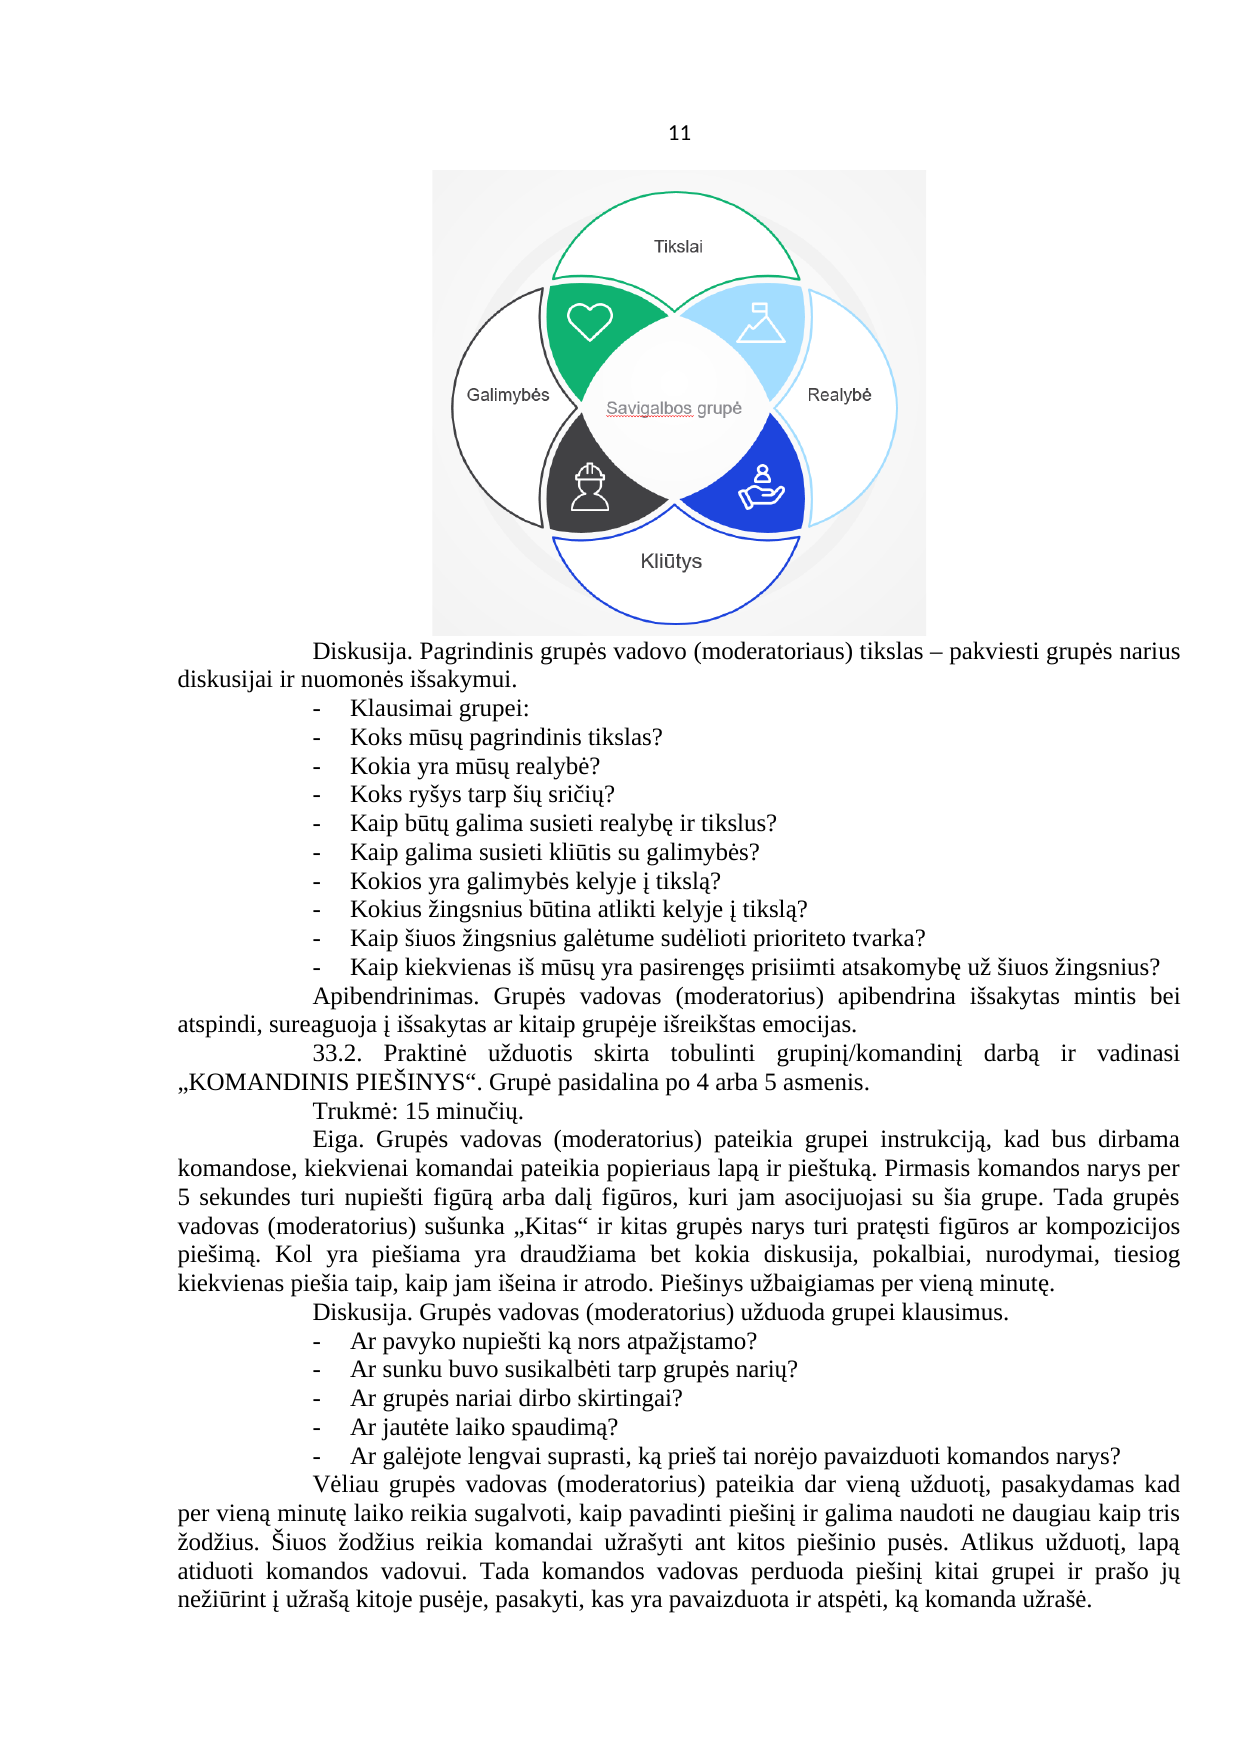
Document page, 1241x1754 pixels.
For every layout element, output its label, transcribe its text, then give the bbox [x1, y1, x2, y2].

text Apibendrinimas. Grupės vadovas (moderatorius) apibendrina išsakytas mintis bei atspindi, sureaguoja į išsakytas ar kitaip grupėje išreikštas emocijas. [177, 981, 1181, 1038]
text - Kaip būtų galima susieti realybę ir tikslus? [312, 808, 1181, 837]
text Diskusija. Grupės vadovas (moderatorius) užduoda grupei klausimus. [177, 1297, 1181, 1326]
text - Kokios yra galimybės kelyje į tikslą? [312, 866, 1181, 894]
text - Koks mūsų pagrindinis tikslas? [312, 722, 1181, 751]
text - Ar galėjote lengvai suprasti, ką prieš tai norėjo pavaizduoti komandos narys? [312, 1441, 1181, 1469]
text - Klausimai grupei: [312, 693, 1181, 722]
text Diskusija. Pagrindinis grupės vadovo (moderatoriaus) tikslas – pakviesti grupės narius diskusijai ir nuomonės išsakymui. [177, 636, 1181, 693]
text - Ar pavyko nupiešti ką nors atpažįstamo? [312, 1326, 1181, 1354]
text Trukmė: 15 minučių. [177, 1096, 1181, 1124]
text Vėliau grupės vadovas (moderatorius) pateikia dar vieną užduotį, pasakydamas kad per vieną minutę laiko reikia sugalvoti, kaip pavadinti piešinį ir galima naudoti ne daugiau kaip tris žodžius. Šiuos žodžius reikia komandai užrašyti ant kitos piešinio pusės. Atlikus užduotį, lapą atiduoti komandos vadovui. Tada komandos vadovas perduoda piešinį kitai grupei ir prašo jų nežiūrint į užrašą kitoje pusėje, pasakyti, kas yra pavaizduota ir atspėti, ką komanda užrašė. [177, 1469, 1181, 1613]
text - Koks ryšys tarp šių sričių? [312, 779, 1181, 808]
text - Ar jautėte laiko spaudimą? [312, 1412, 1181, 1441]
text - Kokia yra mūsų realybė? [312, 751, 1181, 779]
text Eiga. Grupės vadovas (moderatorius) pateikia grupei instrukciją, kad bus dirbama komandose, kiekvienai komandai pateikia popieriaus lapą ir pieštuką. Pirmasis komandos narys per 5 sekundes turi nupiešti figūrą arba dalį figūros, kuri jam asocijuojasi su šia grupe. Tada grupės vadovas (moderatorius) sušunka „Kitas“ ir kitas grupės narys turi pratęsti figūros ar kompozicijos piešimą. Kol yra piešiama yra draudžiama bet kokia diskusija, pokalbiai, nurodymai, tiesiog kiekvienas piešia taip, kaip jam išeina ir atrodo. Piešinys užbaigiamas per vieną minutę. [177, 1124, 1181, 1297]
text - Ar sunku buvo susikalbėti tarp grupės narių? [312, 1354, 1181, 1383]
text - Kokius žingsnius būtina atlikti kelyje į tikslą? [312, 894, 1181, 923]
text - Kaip šiuos žingsnius galėtume sudėlioti prioriteto tvarka? [312, 923, 1181, 952]
text - Kaip galima susieti kliūtis su galimybės? [312, 837, 1181, 866]
text - Ar grupės nariai dirbo skirtingai? [312, 1383, 1181, 1412]
text - Kaip kiekvienas iš mūsų yra pasirengęs prisiimti atsakomybę už šiuos žingsnius? [312, 952, 1181, 981]
text 33.2. Praktinė užduotis skirta tobulinti grupinį/komandinį darbą ir vadinasi „KOMANDINIS PIEŠINYS“. Grupė pasidalina po 4 arba 5 asmenis. [177, 1038, 1181, 1096]
